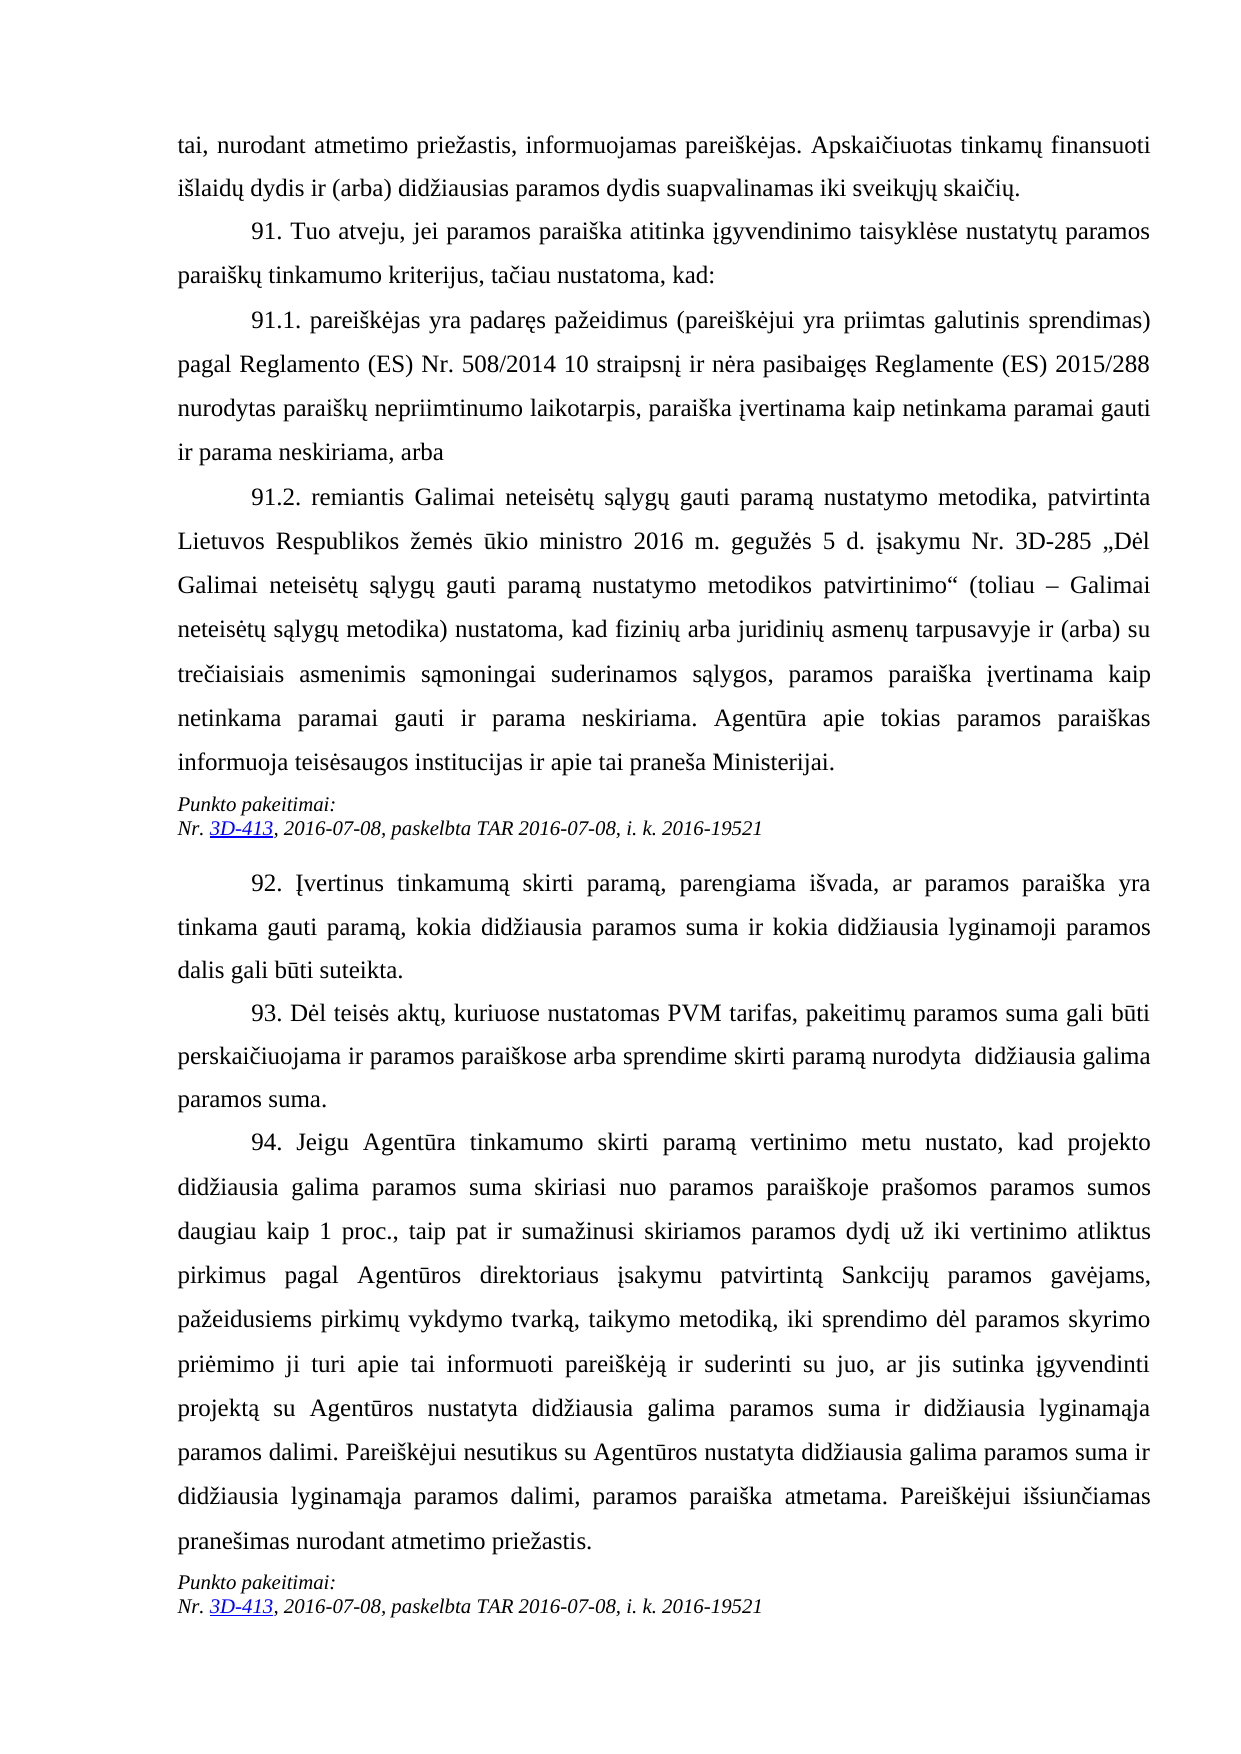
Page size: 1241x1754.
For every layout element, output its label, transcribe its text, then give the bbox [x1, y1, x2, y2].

text 93. Dėl teisės aktų, kuriuose nustatomas PVM tarifas, pakeitimų paramos suma gali būti perskaičiuojama ir paramos paraiškose arba sprendime skirti paramą nurodyta didžiausia galima paramos suma. [177, 998, 1152, 1113]
text Punkto pakeitimai: [177, 792, 1152, 816]
text Nr. 3D-413, 2016-07-08, paskelbta TAR 2016-07-08, i. k. 2016-19521 [177, 816, 1152, 840]
text 91. Tuo atveju, jei paramos paraiška atitinka įgyvendinimo taisyklėse nustatytų paramos paraiškų tinkamumo kriterijus, tačiau nustatoma, kad: [177, 216, 1152, 289]
text Nr. 3D-413, 2016-07-08, paskelbta TAR 2016-07-08, i. k. 2016-19521 [177, 1594, 1152, 1618]
text 94. Jeigu Agentūra tinkamumo skirti paramą vertinimo metu nustato, kad projekto didžiausia galima paramos suma skiriasi nuo paramos paraiškoje prašomos paramos sumos daugiau kaip 1 proc., taip pat ir sumažinusi skiriamos paramos dydį už iki vertinimo atliktus pirkimus pagal Agentūros direktoriaus įsakymu patvirtintą Sankcijų paramos gavėjams, pažeidusiems pirkimų vykdymo tvarką, taikymo metodiką, iki sprendimo dėl paramos skyrimo priėmimo ji turi apie tai informuoti pareiškėją ir suderinti su juo, ar jis sutinka įgyvendinti projektą su Agentūros nustatyta didžiausia galima paramos suma ir didžiausia lyginamąja paramos dalimi. Pareiškėjui nesutikus su Agentūros nustatyta didžiausia galima paramos suma ir didžiausia lyginamąja paramos dalimi, paramos paraiška atmetama. Pareiškėjui išsiunčiamas pranešimas nurodant atmetimo priežastis. [177, 1127, 1152, 1554]
text 91.2. remiantis Galimai neteisėtų sąlygų gauti paramą nustatymo metodika, patvirtinta Lietuvos Respublikos žemės ūkio ministro 2016 m. gegužės 5 d. įsakymu Nr. 3D-285 „Dėl Galimai neteisėtų sąlygų gauti paramą nustatymo metodikos patvirtinimo“ (toliau – Galimai neteisėtų sąlygų metodika) nustatoma, kad fizinių arba juridinių asmenų tarpusavyje ir (arba) su trečiaisiais asmenimis sąmoningai suderinamos sąlygos, paramos paraiška įvertinama kaip netinkama paramai gauti ir parama neskiriama. Agentūra apie tokias paramos paraiškas informuoja teisėsaugos institucijas ir apie tai praneša Ministerijai. [177, 482, 1152, 776]
text 91.1. pareiškėjas yra padaręs pažeidimus (pareiškėjui yra priimtas galutinis sprendimas) pagal Reglamento (ES) Nr. 508/2014 10 straipsnį ir nėra pasibaigęs Reglamente (ES) 2015/288 nurodytas paraiškų nepriimtinumo laikotarpis, paraiška įvertinama kaip netinkama paramai gauti ir parama neskiriama, arba [177, 305, 1152, 466]
text 92. Įvertinus tinkamumą skirti paramą, parengiama išvada, ar paramos paraiška yra tinkama gauti paramą, kokia didžiausia paramos suma ir kokia didžiausia lyginamoji paramos dalis gali būti suteikta. [177, 868, 1152, 983]
text Punkto pakeitimai: [177, 1570, 1152, 1594]
text tai, nurodant atmetimo priežastis, informuojamas pareiškėjas. Apskaičiuotas tinkamų finansuoti išlaidų dydis ir (arba) didžiausias paramos dydis suapvalinamas iki sveikųjų skaičių. [177, 130, 1152, 202]
